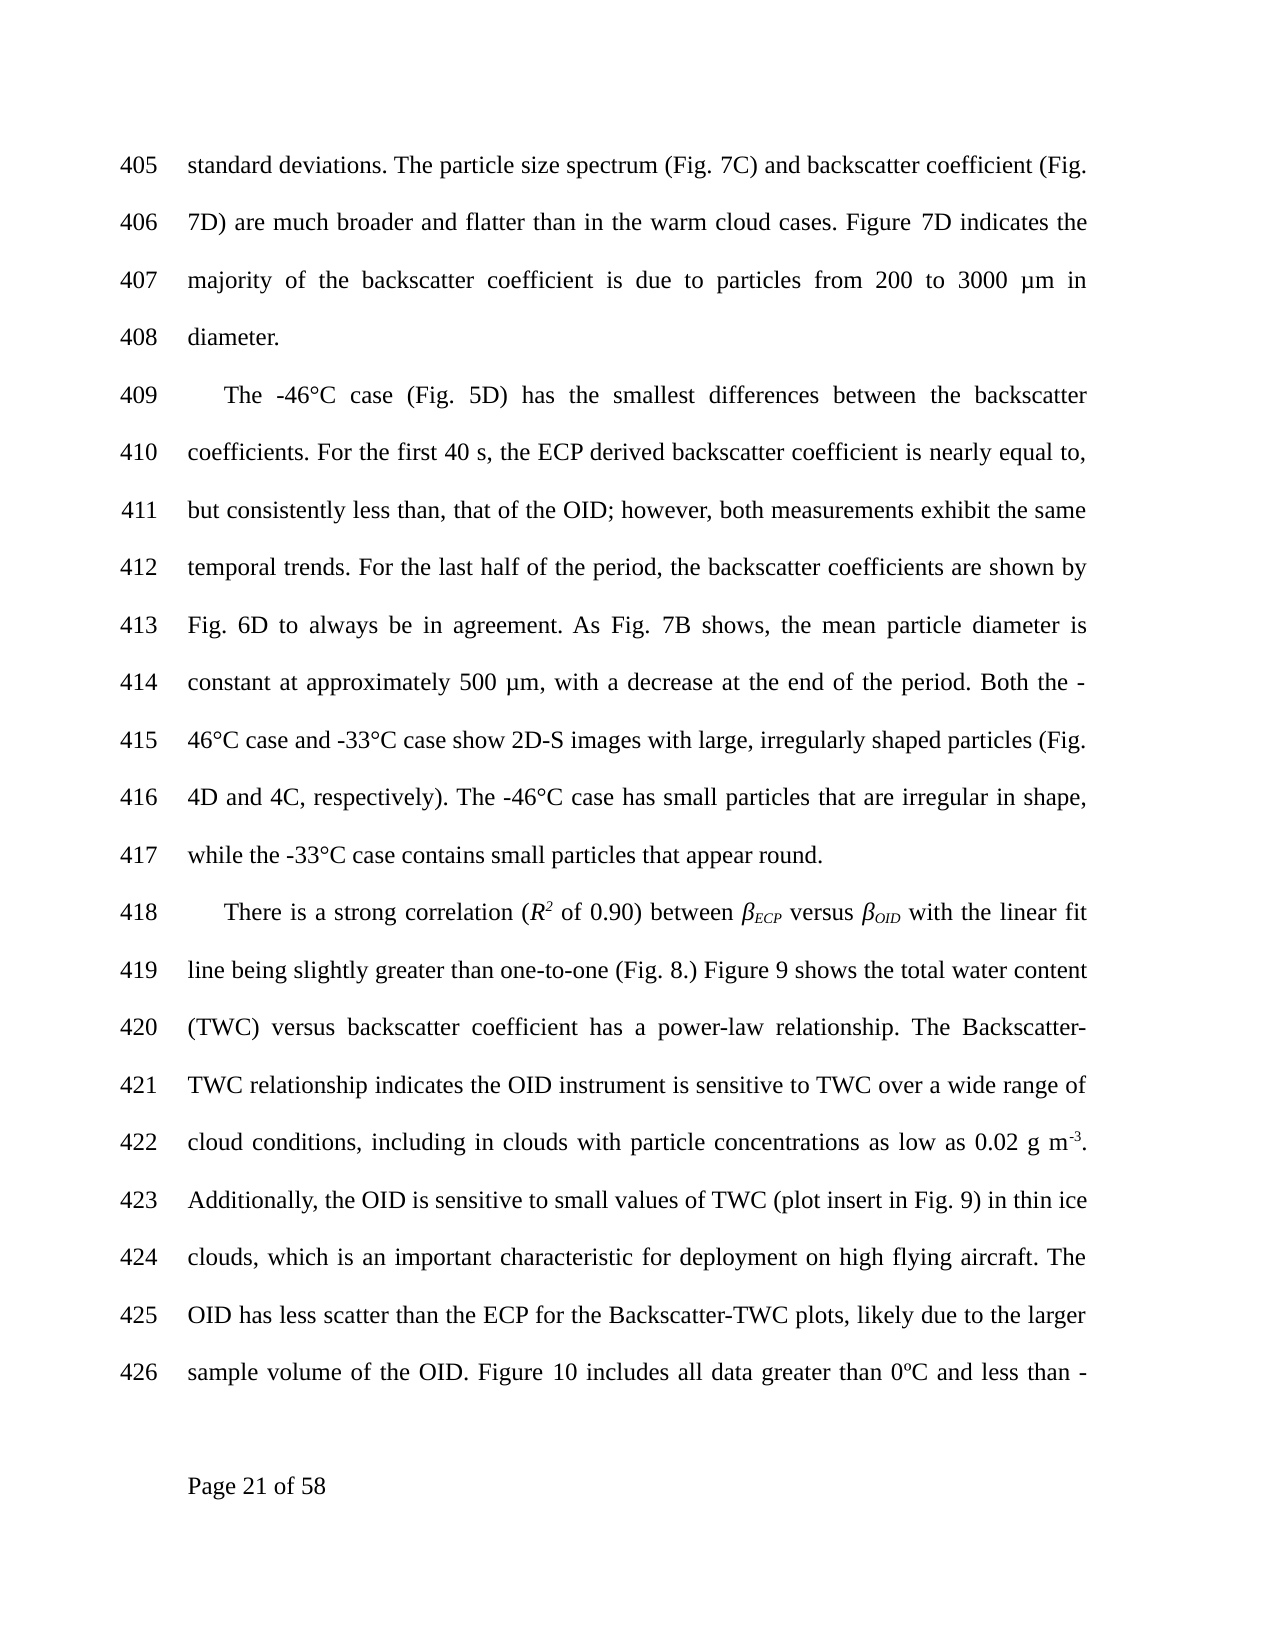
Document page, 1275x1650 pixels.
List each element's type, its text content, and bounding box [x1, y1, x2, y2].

text There is a strong correlation (R2 of 0.90) between βECP versus βOID with the linear fit line being slightly greater than one-to-one (Fig. 8.) Figure 9 shows the total water content (TWC) versus backscatter coefficient has a power-law relationship. The Backscatter-TWC relationship indicates the OID instrument is sensitive to TWC over a wide range of cloud conditions, including in clouds with particle concentrations as low as 0.02 g m-3. Additionally, the OID is sensitive to small values of TWC (plot insert in Fig. 9) in thin ice clouds, which is an important characteristic for deployment on high flying aircraft. The OID has less scatter than the ECP for the Backscatter-TWC plots, likely due to the larger sample volume of the OID. Figure 10 includes all data greater than 0ºC and less than [187, 897, 1087, 1386]
text The -46°C case (Fig. 5D) has the smallest differences between the backscatter coefficients. For the first 40 s, the ECP derived backscatter coefficient is nearly equal to, but consistently less than, that of the OID; however, both measurements exhibit the same temporal trends. For the last half of the period, the backscatter coefficients are shown by Fig. 6D to always be in agreement. As Fig. 7B shows, the mean particle diameter is constant at approximately 500 µm, with a decrease at the end of the period. Both the -46°C case and -33°C case show 2D-S images with large, irregularly shaped particles (Fig. 4D and 4C, respectively). The -46°C case has small particles that are irregular in shape, while the -33°C case contains small particles that appear round. [187, 380, 1087, 869]
text standard deviations. The particle size spectrum (Fig. 7C) and backscatter coefficient (Fig. 7D) are much broader and flatter than in the warm cloud cases. Figure 7D indicates the majority of the backscatter coefficient is due to particles from 200 to 3000 µm in diameter. [187, 150, 1087, 351]
